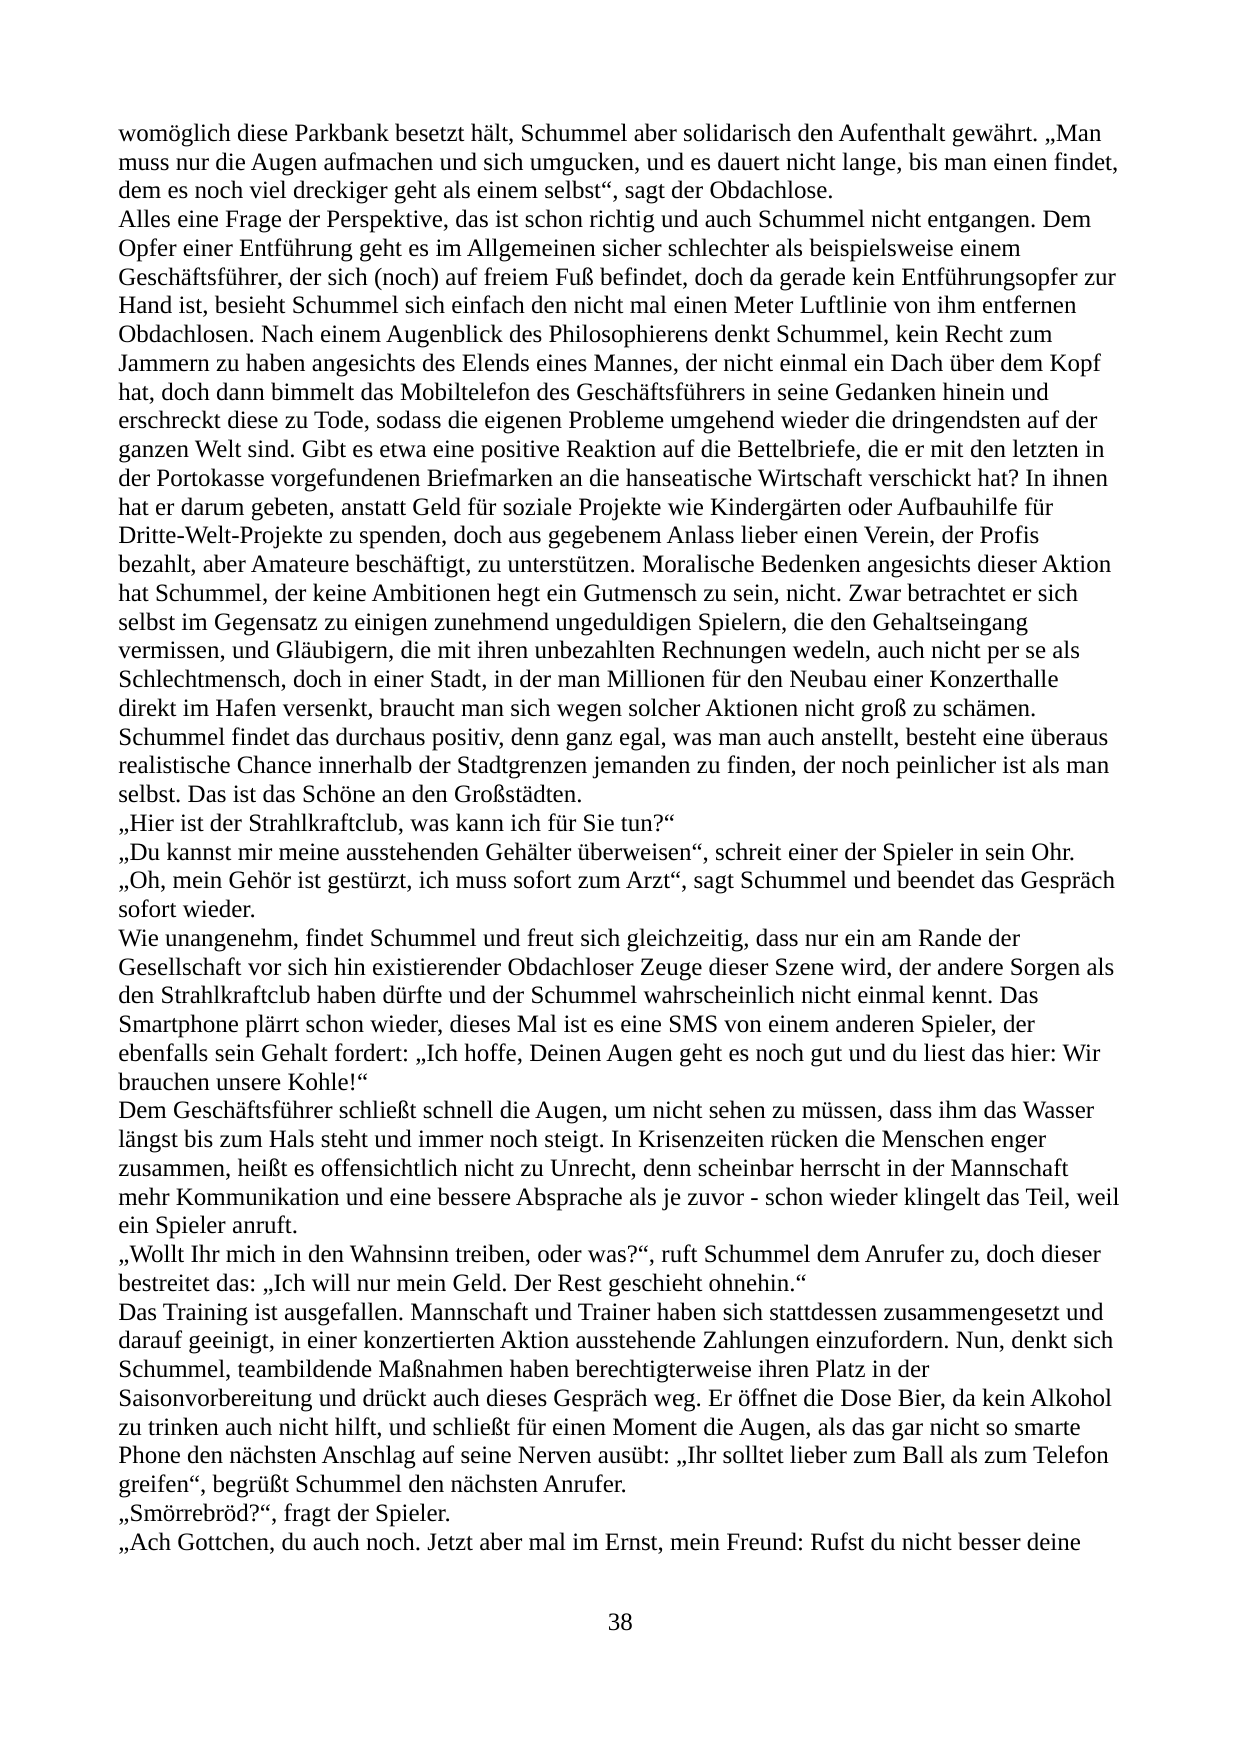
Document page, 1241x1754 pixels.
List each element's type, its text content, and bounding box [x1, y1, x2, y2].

text „Hier ist der Strahlkraftclub, was kann ich für Sie tun?“ [118, 808, 1122, 837]
text „Du kannst mir meine ausstehenden Gehälter überweisen“, schreit einer der Spieler in sein Ohr. [118, 837, 1122, 866]
text Wie unangenehm, findet Schummel und freut sich gleichzeitig, dass nur ein am Rande der Gesellschaft vor sich hin existierender Obdachloser Zeuge dieser Szene wird, der andere Sorgen als den Strahlkraftclub haben dürfte und der Schummel wahrscheinlich nicht einmal kennt. Das Smartphone plärrt schon wieder, dieses Mal ist es eine SMS von einem anderen Spieler, der ebenfalls sein Gehalt fordert: „Ich hoffe, Deinen Augen geht es noch gut und du liest das hier: Wir brauchen unsere Kohle!“ [118, 923, 1122, 1096]
text „Wollt Ihr mich in den Wahnsinn treiben, oder was?“, ruft Schummel dem Anrufer zu, doch dieser bestreitet das: „Ich will nur mein Geld. Der Rest geschieht ohnehin.“ [118, 1239, 1122, 1297]
text Dem Geschäftsführer schließt schnell die Augen, um nicht sehen zu müssen, dass ihm das Wasser längst bis zum Hals steht und immer noch steigt. In Krisenzeiten rücken die Menschen enger zusammen, heißt es offensichtlich nicht zu Unrecht, denn scheinbar herrscht in der Mannschaft mehr Kommunikation und eine bessere Absprache als je zuvor - schon wieder klingelt das Teil, weil ein Spieler anruft. [118, 1096, 1122, 1239]
text „Ach Gottchen, du auch noch. Jetzt aber mal im Ernst, mein Freund: Rufst du nicht besser deine [118, 1527, 1122, 1556]
text Das Training ist ausgefallen. Mannschaft und Trainer haben sich stattdessen zusammengesetzt und darauf geeinigt, in einer konzertierten Aktion ausstehende Zahlungen einzufordern. Nun, denkt sich Schummel, teambildende Maßnahmen haben berechtigterweise ihren Platz in der Saisonvorbereitung und drückt auch dieses Gespräch weg. Er öffnet die Dose Bier, da kein Alkohol zu trinken auch nicht hilft, und schließt für einen Moment die Augen, als das gar nicht so smarte Phone den nächsten Anschlag auf seine Nerven ausübt: „Ihr solltet lieber zum Ball als zum Telefon greifen“, begrüßt Schummel den nächsten Anrufer. [118, 1297, 1122, 1498]
text „Oh, mein Gehör ist gestürzt, ich muss sofort zum Arzt“, sagt Schummel und beendet das Gespräch sofort wieder. [118, 866, 1122, 923]
text Alles eine Frage der Perspektive, das ist schon richtig und auch Schummel nicht entgangen. Dem Opfer einer Entführung geht es im Allgemeinen sicher schlechter als beispielsweise einem Geschäftsführer, der sich (noch) auf freiem Fuß befindet, doch da gerade kein Entführungsopfer zur Hand ist, besieht Schummel sich einfach den nicht mal einen Meter Luftlinie von ihm entfernen Obdachlosen. Nach einem Augenblick des Philosophierens denkt Schummel, kein Recht zum Jammern zu haben angesichts des Elends eines Mannes, der nicht einmal ein Dach über dem Kopf hat, doch dann bimmelt das Mobiltelefon des Geschäftsführers in seine Gedanken hinein und erschreckt diese zu Tode, sodass die eigenen Probleme umgehend wieder die dringendsten auf der ganzen Welt sind. Gibt es etwa eine positive Reaktion auf die Bettelbriefe, die er mit den letzten in der Portokasse vorgefundenen Briefmarken an die hanseatische Wirtschaft verschickt hat? In ihnen hat er darum gebeten, anstatt Geld für soziale Projekte wie Kindergärten oder Aufbauhilfe für Dritte-Welt-Projekte zu spenden, doch aus gegebenem Anlass lieber einen Verein, der Profis bezahlt, aber Amateure beschäftigt, zu unterstützen. Moralische Bedenken angesichts dieser Aktion hat Schummel, der keine Ambitionen hegt ein Gutmensch zu sein, nicht. Zwar betrachtet er sich selbst im Gegensatz zu einigen zunehmend ungeduldigen Spielern, die den Gehaltseingang vermissen, und Gläubigern, die mit ihren unbezahlten Rechnungen wedeln, auch nicht per se als Schlechtmensch, doch in einer Stadt, in der man Millionen für den Neubau einer Konzerthalle direkt im Hafen versenkt, braucht man sich wegen solcher Aktionen nicht groß zu schämen. Schummel findet das durchaus positiv, denn ganz egal, was man auch anstellt, besteht eine überaus realistische Chance innerhalb der Stadtgrenzen jemanden zu finden, der noch peinlicher ist als man selbst. Das ist das Schöne an den Großstädten. [118, 204, 1122, 808]
text „Smörrebröd?“, fragt der Spieler. [118, 1498, 1122, 1527]
text womöglich diese Parkbank besetzt hält, Schummel aber solidarisch den Aufenthalt gewährt. „Man muss nur die Augen aufmachen und sich umgucken, und es dauert nicht lange, bis man einen findet, dem es noch viel dreckiger geht als einem selbst“, sagt der Obdachlose. [118, 118, 1122, 204]
